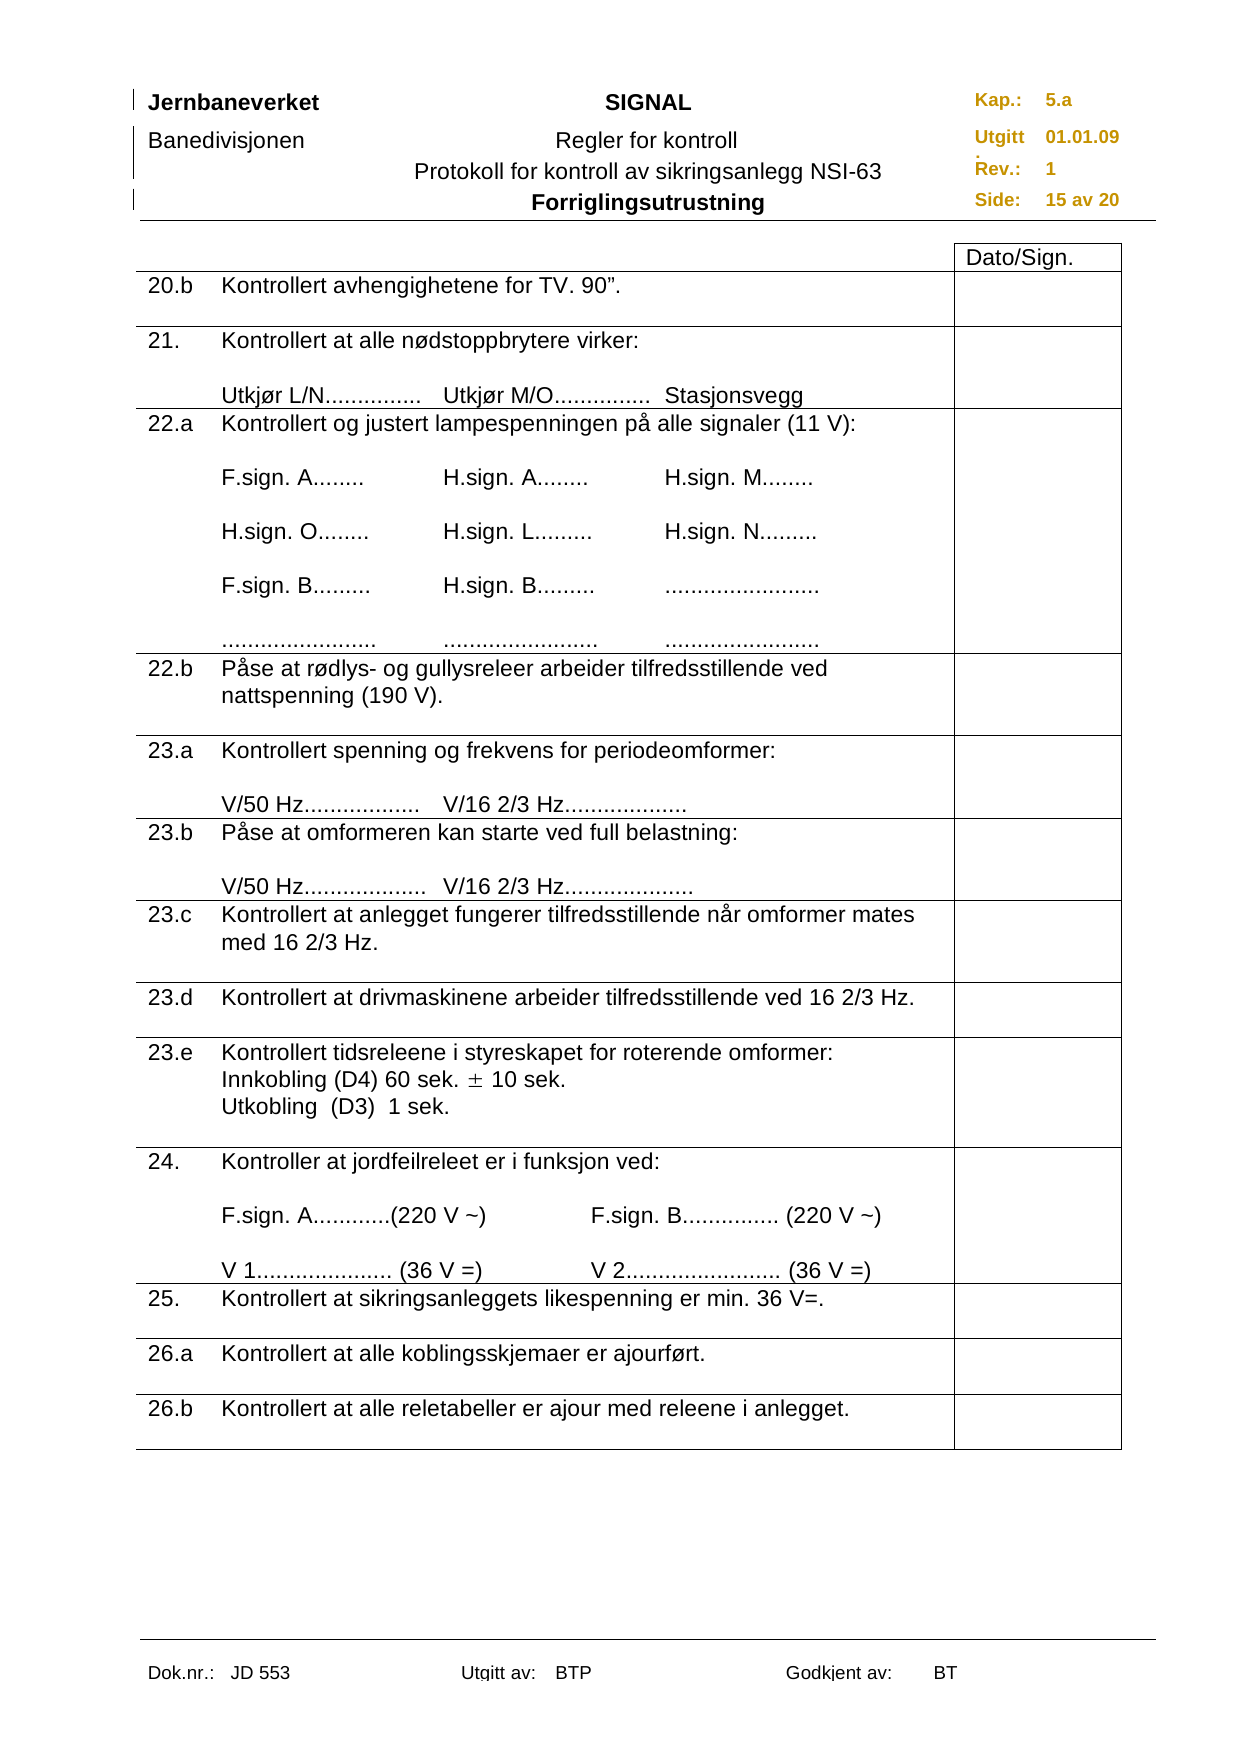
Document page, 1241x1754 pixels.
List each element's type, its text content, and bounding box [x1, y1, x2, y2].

table_header [136, 243, 210, 271]
table_cell 21. [136, 327, 210, 408]
table_cell 23.b [136, 819, 210, 900]
table_cell [955, 736, 1121, 817]
table_cell Kontroller at jordfeilreleet er i funksjon ved: F.sign. A............(220 V ~) F.sign. B............... (220 V ~) V 1..................... (36 V =) V 2........................ (36 V =) [210, 1148, 954, 1283]
table_cell Kontrollert at alle nødstoppbrytere virker: Utkjør L/N............... Utkjør M/O............... Stasjonsvegg [210, 327, 954, 408]
table_cell Kontrollert at sikringsanleggets likespenning er min. 36 V=. [210, 1284, 954, 1338]
table_cell Kontrollert og justert lampespenningen på alle signaler (11 V): F.sign. A........ H.sign. A........ H.sign. M........ H.sign. O........ H.sign. L......... H.sign. N......... F.sign. B......... H.sign. B......... ........................ ........................ ........................ ........................ [210, 409, 954, 653]
table_cell [955, 654, 1121, 735]
table_cell 26.a [136, 1339, 210, 1393]
table_cell Påse at rødlys- og gullysreleer arbeider tilfredsstillende ved nattspenning (190 V). [210, 654, 954, 735]
table_cell [955, 327, 1121, 408]
table_cell Kontrollert tidsreleene i styreskapet for roterende omformer: Innkobling (D4) 60 sek.  10 sek. Utkobling (D3) 1 sek. [210, 1038, 954, 1147]
table_cell Kontrollert at alle reletabeller er ajour med releene i anlegget. [210, 1395, 954, 1449]
table_cell 23.c [136, 901, 210, 982]
table_cell Påse at omformeren kan starte ved full belastning: V/50 Hz................... V/16 2/3 Hz.................... [210, 819, 954, 900]
table_cell 20.b [136, 272, 210, 326]
table_cell [955, 1038, 1121, 1147]
table_cell 23.d [136, 983, 210, 1037]
table_cell [955, 983, 1121, 1037]
table_cell Kontrollert at drivmaskinene arbeider tilfredsstillende ved 16 2/3 Hz. [210, 983, 954, 1037]
table_header Dato/Sign. [955, 244, 1121, 271]
table_cell [955, 901, 1121, 982]
table_cell Kontrollert at anlegget fungerer tilfredsstillende når omformer mates med 16 2/3 Hz. [210, 901, 954, 982]
table_cell 22.b [136, 654, 210, 735]
table_cell 23.a [136, 736, 210, 817]
table_cell [955, 819, 1121, 900]
table_cell Kontrollert spenning og frekvens for periodeomformer: V/50 Hz.................. V/16 2/3 Hz................... [210, 736, 954, 817]
table_cell 23.e [136, 1038, 210, 1147]
table_cell [955, 1395, 1121, 1449]
table_cell 24. [136, 1148, 210, 1283]
table_cell [955, 1284, 1121, 1338]
table_cell [955, 1148, 1121, 1283]
table_cell [955, 409, 1121, 653]
table_cell 26.b [136, 1395, 210, 1449]
table_cell Kontrollert at alle koblingsskjemaer er ajourført. [210, 1339, 954, 1393]
table_cell Kontrollert avhengighetene for TV. 90”. [210, 272, 954, 326]
table_cell [955, 1339, 1121, 1393]
table_cell [955, 272, 1121, 326]
table_header [210, 243, 954, 271]
table_cell 25. [136, 1284, 210, 1338]
table_cell 22.a [136, 409, 210, 653]
